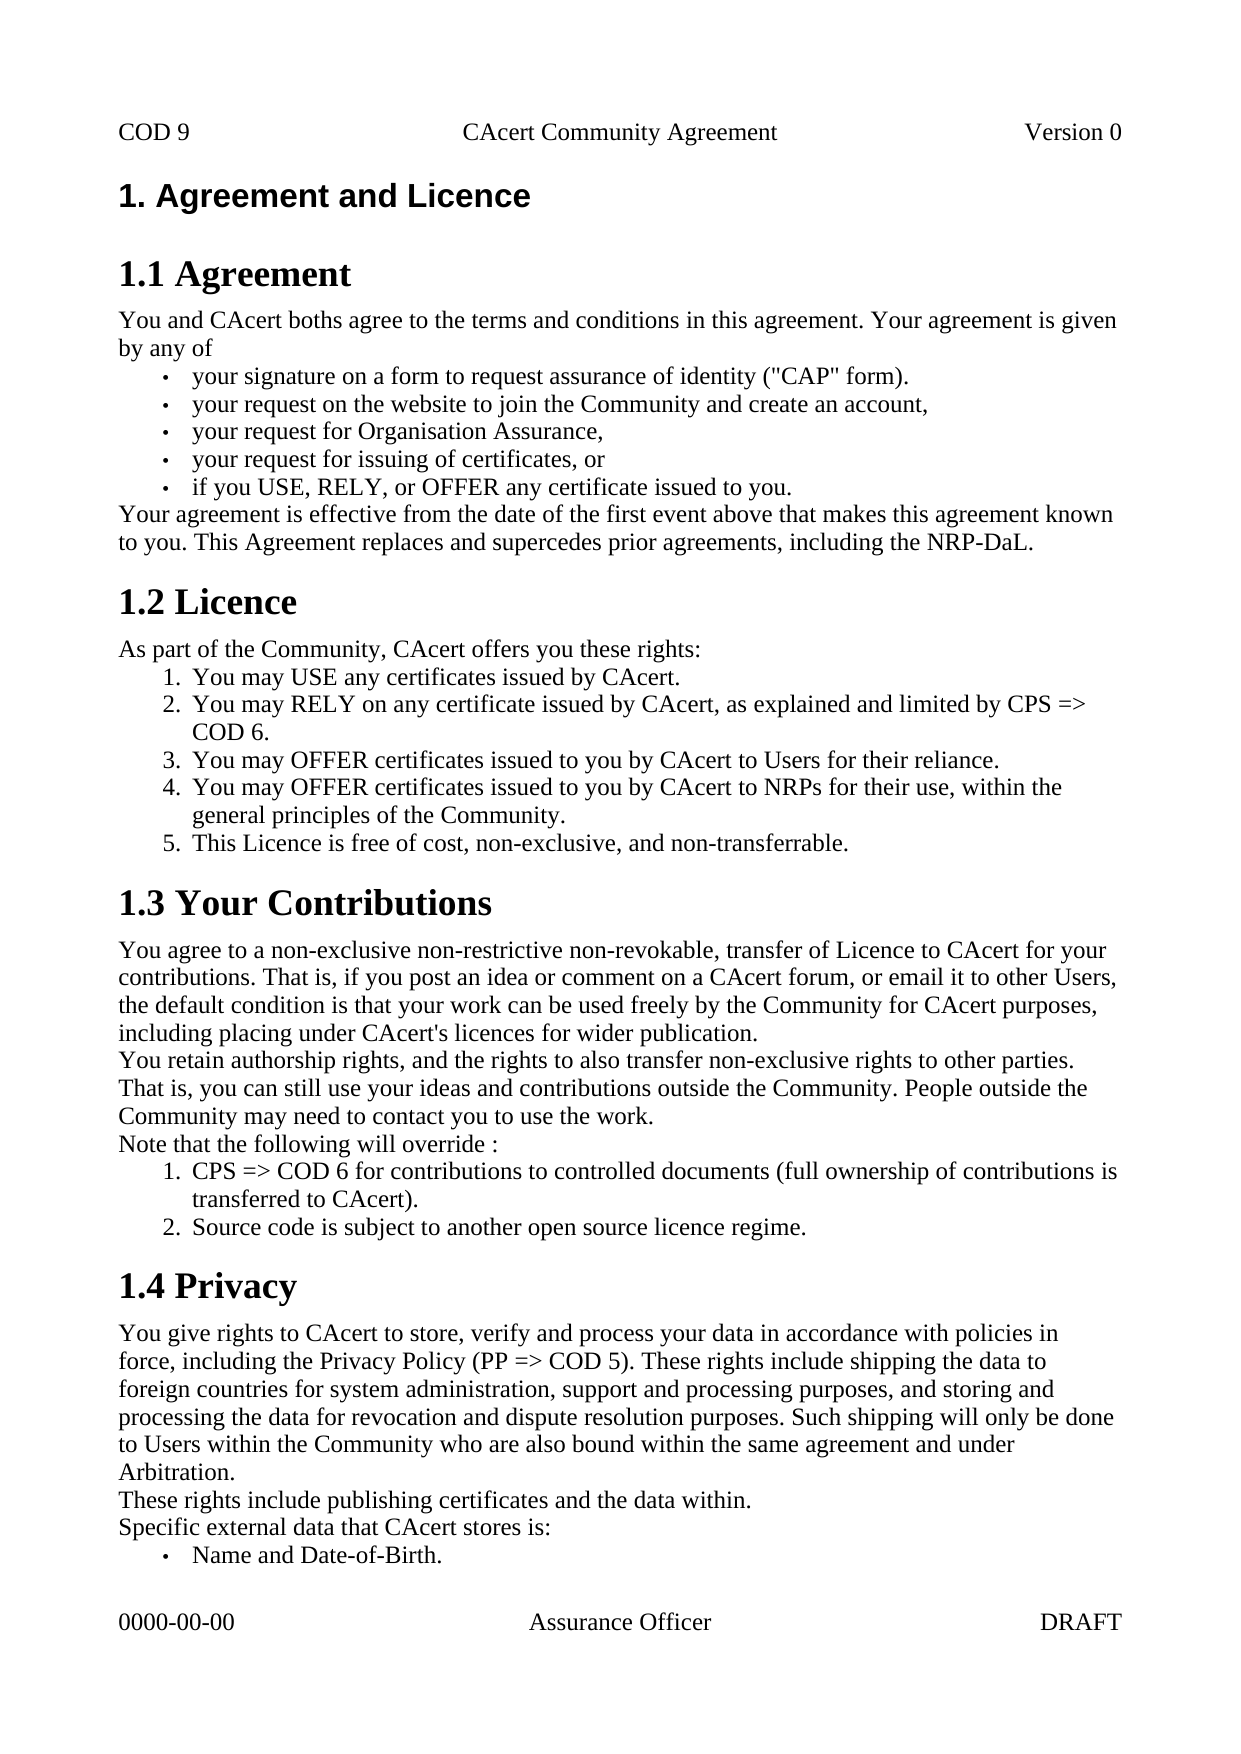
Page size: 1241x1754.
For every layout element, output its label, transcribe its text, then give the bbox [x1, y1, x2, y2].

text You agree to a non-exclusive non-restrictive non-revokable, transfer of Licence to CAcert for your contributions. That is, if you post an idea or comment on a CAcert forum, or email it to other Users, the default condition is that your work can be used freely by the Community for CAcert purposes, including placing under CAcert's licences for wider publication. [118, 936, 1122, 1047]
list Source code is subject to another open source licence regime. [162, 1213, 1122, 1241]
subtitle 1. Agreement and Licence [118, 178, 1122, 215]
list You may USE any certificates issued by CAcert. [162, 663, 1122, 690]
list Name and Date-of-Birth. [162, 1541, 1122, 1569]
list You may OFFER certificates issued to you by CAcert to NRPs for their use, within the general principles of the Community. [162, 773, 1122, 829]
subtitle 1.1 Agreement [118, 252, 1122, 294]
list You may RELY on any certificate issued by CAcert, as explained and limited by CPS => COD 6. [162, 690, 1122, 746]
text Your agreement is effective from the date of the first event above that makes this agreement known to you. This Agreement replaces and supercedes prior agreements, including the NRP-DaL. [118, 501, 1122, 556]
list CPS => COD 6 for contributions to controlled documents (full ownership of contributions is transferred to CAcert). [162, 1157, 1122, 1213]
text Specific external data that CAcert stores is: [118, 1513, 1122, 1541]
text These rights include publishing certificates and the data within. [118, 1486, 1122, 1513]
subtitle 1.2 Licence [118, 581, 1122, 622]
list You may OFFER certificates issued to you by CAcert to Users for their reliance. [162, 746, 1122, 773]
list your signature on a form to request assurance of identity ("CAP" form). [162, 362, 1122, 390]
list This Licence is free of cost, non-exclusive, and non-transferrable. [162, 829, 1122, 857]
text You retain authorship rights, and the rights to also transfer non-exclusive rights to other parties. That is, you can still use your ideas and contributions outside the Community. People outside the Community may need to contact you to use the work. [118, 1047, 1122, 1130]
list if you USE, RELY, or OFFER any certificate issued to you. [162, 473, 1122, 501]
list your request for issuing of certificates, or [162, 445, 1122, 473]
list your request for Organisation Assurance, [162, 417, 1122, 445]
text Note that the following will override : [118, 1130, 1122, 1157]
list your request on the website to join the Community and create an account, [162, 390, 1122, 417]
text You and CAcert boths agree to the terms and conditions in this agreement. Your agreement is given by any of [118, 307, 1122, 362]
subtitle 1.4 Privacy [118, 1266, 1122, 1307]
text As part of the Community, CAcert offers you these rights: [118, 635, 1122, 663]
subtitle 1.3 Your Contributions [118, 882, 1122, 923]
text You give rights to CAcert to store, verify and process your data in accordance with policies in force, including the Privacy Policy (PP => COD 5). These rights include shipping the data to foreign countries for system administration, support and processing purposes, and storing and processing the data for revocation and dispute resolution purposes. Such shipping will only be done to Users within the Community who are also bound within the same agreement and under Arbitration. [118, 1319, 1122, 1486]
